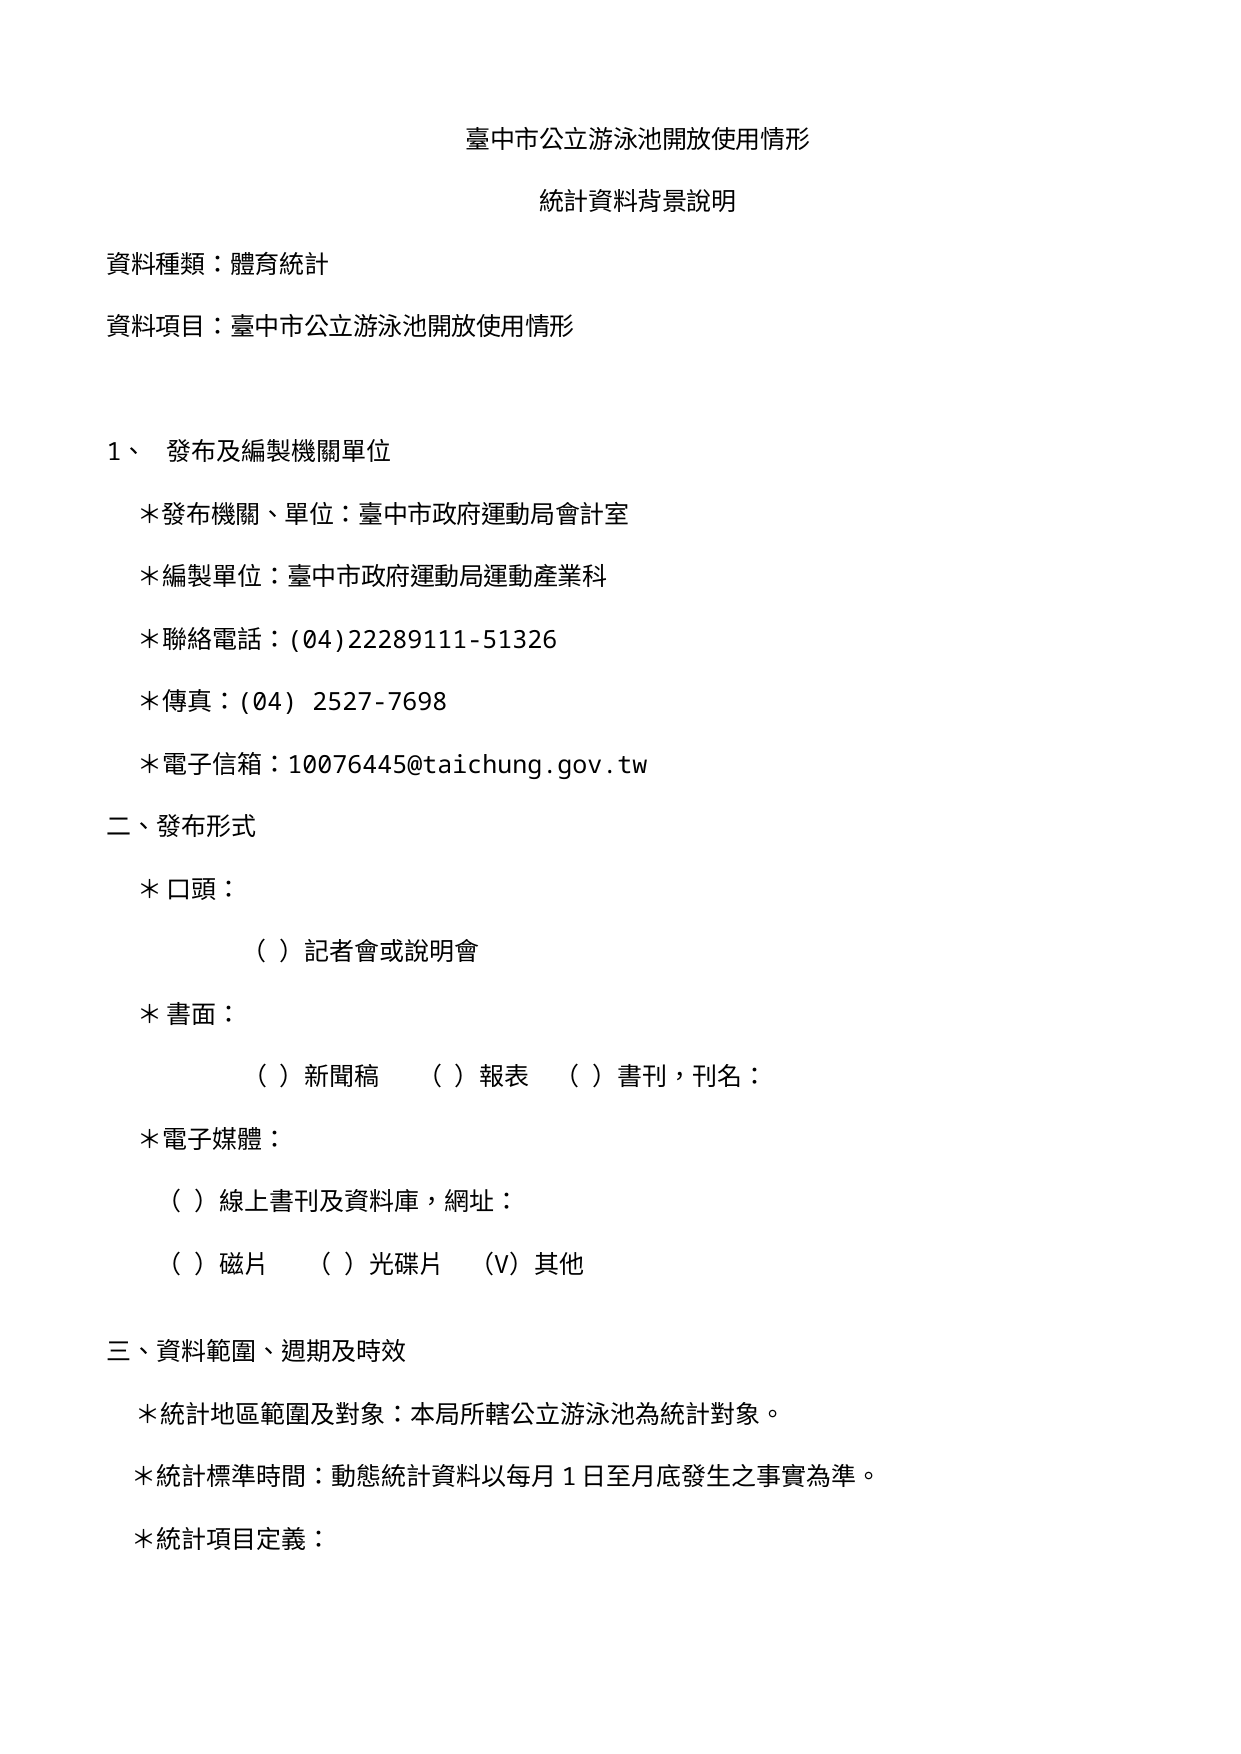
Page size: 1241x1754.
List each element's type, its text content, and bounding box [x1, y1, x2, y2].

text （ ）磁片 （ ）光碟片 （V）其他 [106, 1221, 1203, 1283]
text 二、發布形式 [106, 783, 1169, 846]
text 臺中市公立游泳池開放使用情形 [106, 96, 1169, 158]
text ＊統計項目定義： [131, 1496, 1169, 1558]
text ＊統計標準時間：動態統計資料以每月1日至月底發生之事實為準。 [131, 1433, 1169, 1496]
list 口頭： [137, 846, 1169, 908]
text 資料項目：臺中市公立游泳池開放使用情形 [106, 283, 1169, 346]
text ＊發布機關、單位：臺中市政府運動局會計室 [137, 471, 1169, 533]
text ＊編製單位：臺中市政府運動局運動產業科 [137, 533, 1169, 596]
list 發布及編製機關單位 [106, 408, 1169, 471]
text 資料種類：體育統計 [106, 221, 1169, 283]
text ＊電子信箱：10076445@taichung.gov.tw [137, 721, 1169, 783]
list 書面： [137, 971, 1169, 1033]
text 統計資料背景說明 [106, 158, 1169, 221]
text （ ）記者會或說明會 [106, 908, 1169, 971]
text ＊電子媒體： [137, 1096, 1169, 1158]
text 三、資料範圍、週期及時效 [106, 1308, 1169, 1371]
text （ ）線上書刊及資料庫，網址： [106, 1158, 1203, 1221]
text ＊統計地區範圍及對象：本局所轄公立游泳池為統計對象。 [136, 1371, 1169, 1433]
text （ ）新聞稿 （ ）報表 （ ）書刊，刊名： [137, 1033, 1169, 1096]
text ＊傳真：(04) 2527-7698 [137, 658, 1169, 721]
text ＊聯絡電話：(04)22289111-51326 [137, 596, 1169, 658]
